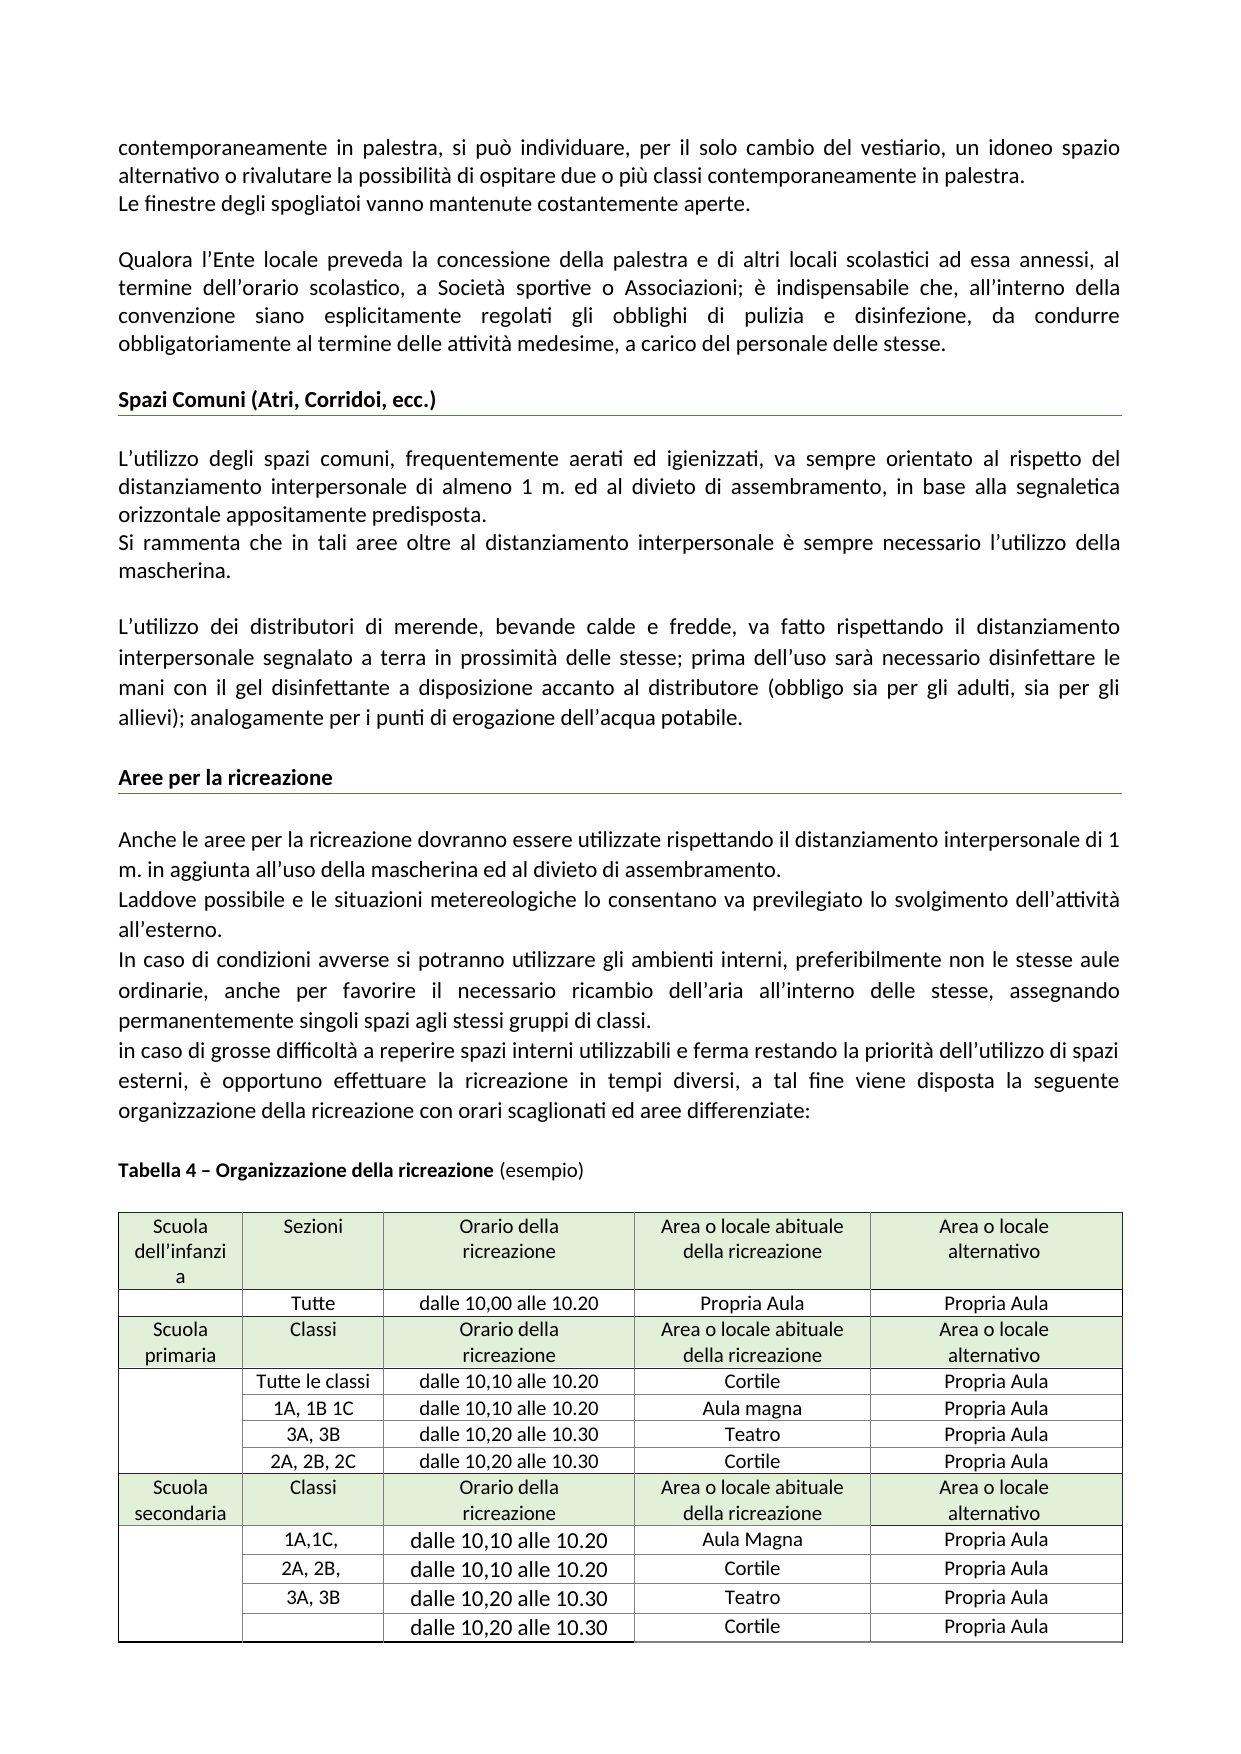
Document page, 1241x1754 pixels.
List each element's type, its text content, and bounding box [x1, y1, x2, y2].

table_cell Teatro [635, 1584, 870, 1612]
table_cell [119, 1369, 242, 1473]
table_cell 3A, 3B [243, 1584, 383, 1612]
table_cell [243, 1614, 383, 1641]
table_cell dalle 10,20 alle 10.30 [384, 1448, 634, 1473]
text In caso di condizioni avverse si potranno utilizzare gli ambienti interni, preferibilmente non le stesse aule ordinarie, anche per favorire il necessario ricambio dell’aria all’interno delle stesse, assegnando permanentemente singoli spazi agli stessi gruppi di classi. [118, 946, 1122, 1034]
table_cell Scuola primaria [119, 1317, 242, 1367]
table_cell Propria Aula [871, 1526, 1122, 1554]
table_cell [119, 1526, 242, 1641]
text Spazi Comuni (Atri, Corridoi, ecc.) [118, 385, 1122, 415]
text Qualora l’Ente locale preveda la concessione della palestra e di altri locali scolastici ad essa annessi, al termine dell’orario scolastico, a Società sportive o Associazioni; è indispensabile che, all’interno della convenzione siano esplicitamente regolati gli obblighi di pulizia e disinfezione, da condurre obbligatoriamente al termine delle attività medesime, a carico del personale delle stesse. [118, 245, 1122, 357]
table_cell Teatro [635, 1421, 870, 1447]
table_cell dalle 10,20 alle 10.30 [384, 1421, 634, 1447]
table_cell dalle 10,10 alle 10.20 [384, 1526, 634, 1554]
table_cell Propria Aula [871, 1584, 1122, 1612]
table_cell Propria Aula [871, 1421, 1122, 1447]
table_cell 1A,1C, [243, 1526, 383, 1554]
table_cell Area o locale abituale della ricreazione [635, 1474, 870, 1525]
table_cell dalle 10,10 alle 10.20 [384, 1395, 634, 1420]
table_cell dalle 10,10 alle 10.20 [384, 1555, 634, 1583]
text Laddove possibile e le situazioni metereologiche lo consentano va previlegiato lo svolgimento dell’attività all’esterno. [118, 885, 1122, 943]
table_header Area o locale alternativo [871, 1213, 1122, 1289]
table_cell Cortile [635, 1555, 870, 1583]
table_cell dalle 10,20 alle 10.30 [384, 1584, 634, 1612]
table_cell Propria Aula [871, 1290, 1122, 1316]
text Aree per la ricreazione [118, 763, 1122, 793]
table_cell Aula Magna [635, 1526, 870, 1554]
table_cell Propria Aula [871, 1555, 1122, 1583]
table_cell Area o locale alternativo [871, 1474, 1122, 1525]
text Le finestre degli spogliatoi vanno mantenute costantemente aperte. [118, 189, 1122, 217]
table_cell Tutte le classi [243, 1369, 383, 1394]
text Anche le aree per la ricreazione dovranno essere utilizzate rispettando il distanziamento interpersonale di 1 m. in aggiunta all’uso della mascherina ed al divieto di assembramento. [118, 825, 1122, 883]
table_cell Tutte [243, 1290, 383, 1316]
table_cell Classi [243, 1474, 383, 1525]
table_header Scuola dell’infanzia [119, 1213, 242, 1289]
table_header Sezioni [243, 1213, 383, 1289]
table_cell Scuola secondaria [119, 1474, 242, 1525]
table_header Orario della ricreazione [384, 1213, 634, 1289]
text L’utilizzo dei distributori di merende, bevande calde e fredde, va fatto rispettando il distanziamento interpersonale segnalato a terra in prossimità delle stesse; prima dell’uso sarà necessario disinfettare le mani con il gel disinfettante a disposizione accanto al distributore (obbligo sia per gli adulti, sia per gli allievi); analogamente per i punti di erogazione dell’acqua potabile. [118, 612, 1122, 731]
table_cell Propria Aula [871, 1614, 1122, 1641]
table_cell Aula magna [635, 1395, 870, 1420]
table_cell dalle 10,20 alle 10.30 [384, 1614, 634, 1641]
text contemporaneamente in palestra, si può individuare, per il solo cambio del vestiario, un idoneo spazio alternativo o rivalutare la possibilità di ospitare due o più classi contemporaneamente in palestra. [118, 133, 1122, 189]
text L’utilizzo degli spazi comuni, frequentemente aerati ed igienizzati, va sempre orientato al rispetto del distanziamento interpersonale di almeno 1 m. ed al divieto di assembramento, in base alla segnaletica orizzontale appositamente predisposta. [118, 444, 1122, 528]
table_cell Area o locale abituale della ricreazione [635, 1317, 870, 1367]
table_cell Orario della ricreazione [384, 1317, 634, 1367]
table_cell [119, 1290, 242, 1316]
table_cell dalle 10,10 alle 10.20 [384, 1369, 634, 1394]
table_cell Propria Aula [871, 1395, 1122, 1420]
table_cell dalle 10,00 alle 10.20 [384, 1290, 634, 1316]
table_cell Propria Aula [635, 1290, 870, 1316]
text in caso di grosse difficoltà a reperire spazi interni utilizzabili e ferma restando la priorità dell’utilizzo di spazi esterni, è opportuno effettuare la ricreazione in tempi diversi, a tal fine viene disposta la seguente organizzazione della ricreazione con orari scaglionati ed aree differenziate: [118, 1036, 1122, 1125]
table_cell Cortile [635, 1448, 870, 1473]
table_cell Cortile [635, 1614, 870, 1641]
table_cell Propria Aula [871, 1448, 1122, 1473]
table_cell 2A, 2B, 2C [243, 1448, 383, 1473]
table_cell Cortile [635, 1369, 870, 1394]
table_cell 2A, 2B, [243, 1555, 383, 1583]
table_cell Area o locale alternativo [871, 1317, 1122, 1367]
text Si rammenta che in tali aree oltre al distanziamento interpersonale è sempre necessario l’utilizzo della mascherina. [118, 528, 1122, 584]
table_header Area o locale abituale della ricreazione [635, 1213, 870, 1289]
text Tabella 4 – Organizzazione della ricreazione (esempio) [118, 1157, 1122, 1182]
table_cell 3A, 3B [243, 1421, 383, 1447]
table_cell Propria Aula [871, 1369, 1122, 1394]
table_cell Classi [243, 1317, 383, 1367]
table_cell 1A, 1B 1C [243, 1395, 383, 1420]
table_cell Orario della ricreazione [384, 1474, 634, 1525]
